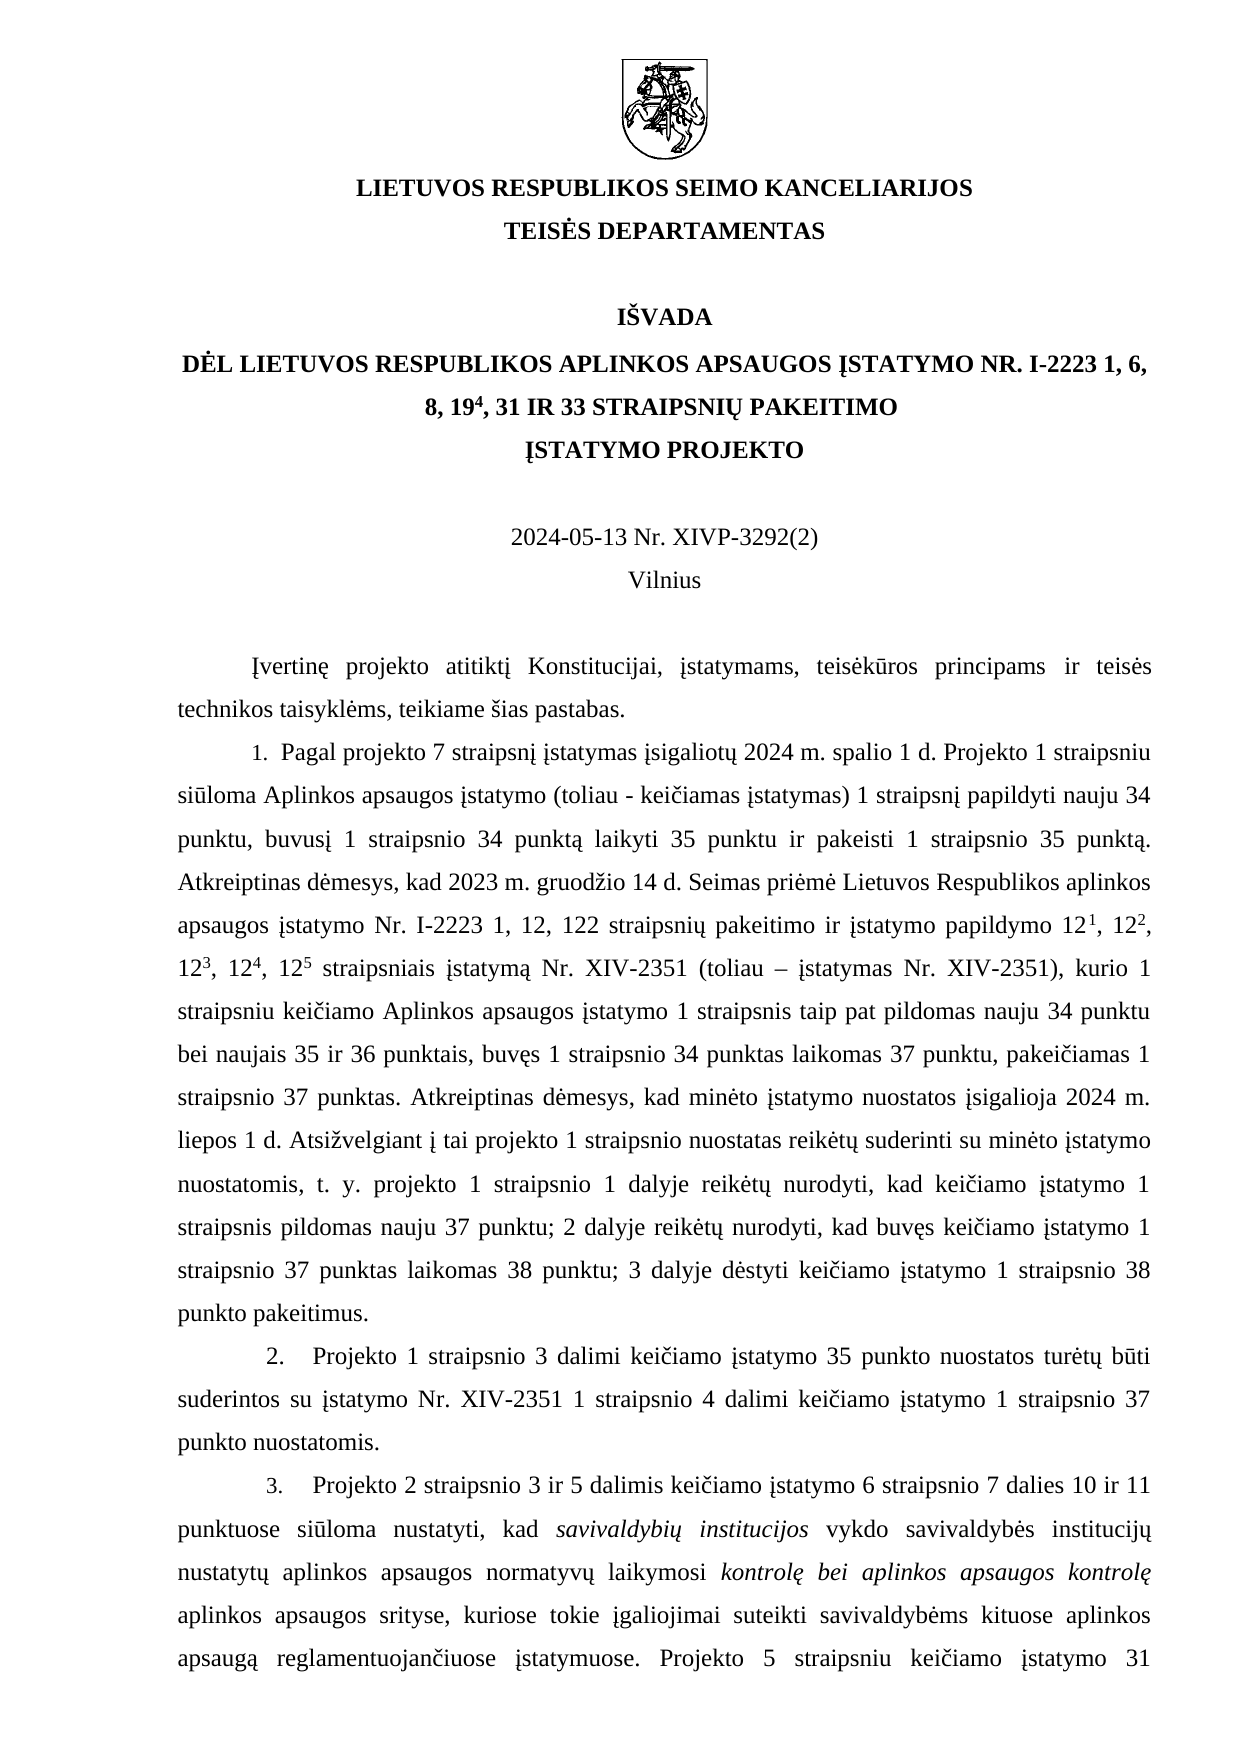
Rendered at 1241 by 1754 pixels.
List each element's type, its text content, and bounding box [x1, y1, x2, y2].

text 2024-05-13 Nr. XIVP-3292(2) [177, 522, 1152, 551]
subtitle TEISĖS DEPARTAMENTAS [177, 216, 1152, 245]
text Įvertinę projekto atitiktį Konstitucijai, įstatymams, teisėkūros principams ir teisės technikos taisyklėms, teikiame šias pastabas. [177, 651, 1152, 723]
list Pagal projekto 7 straipsnį įstatymas įsigaliotų 2024 m. spalio 1 d. Projekto 1 straipsniu siūloma Aplinkos apsaugos įstatymo (toliau - keičiamas įstatymas) 1 straipsnį papildyti nauju 34 punktu, buvusį 1 straipsnio 34 punktą laikyti 35 punktu ir pakeisti 1 straipsnio 35 punktą. Atkreiptinas dėmesys, kad 2023 m. gruodžio 14 d. Seimas priėmė Lietuvos Respublikos aplinkos apsaugos įstatymo Nr. I-2223 1, 12, 122 straipsnių pakeitimo ir įstatymo papildymo 121, 122, 123, 124, 125 straipsniais įstatymą Nr. XIV-2351 (toliau – įstatymas Nr. XIV-2351), kurio 1 straipsniu keičiamo Aplinkos apsaugos įstatymo 1 straipsnis taip pat pildomas nauju 34 punktu bei naujais 35 ir 36 punktais, buvęs 1 straipsnio 34 punktas laikomas 37 punktu, pakeičiamas 1 straipsnio 37 punktas. Atkreiptinas dėmesys, kad minėto įstatymo nuostatos įsigalioja 2024 m. liepos 1 d. Atsižvelgiant į tai projekto 1 straipsnio nuostatas reikėtų suderinti su minėto įstatymo nuostatomis, t. y. projekto 1 straipsnio 1 dalyje reikėtų nurodyti, kad keičiamo įstatymo 1 straipsnis pildomas nauju 37 punktu; 2 dalyje reikėtų nurodyti, kad buvęs keičiamo įstatymo 1 straipsnio 37 punktas laikomas 38 punktu; 3 dalyje dėstyti keičiamo įstatymo 1 straipsnio 38 punkto pakeitimus. [177, 737, 1152, 1327]
list Projekto 2 straipsnio 3 ir 5 dalimis keičiamo įstatymo 6 straipsnio 7 dalies 10 ir 11 punktuose siūloma nustatyti, kad savivaldybių institucijos vykdo savivaldybės institucijų nustatytų aplinkos apsaugos normatyvų laikymosi kontrolę bei aplinkos apsaugos kontrolę aplinkos apsaugos srityse, kuriose tokie įgaliojimai suteikti savivaldybėms kituose aplinkos apsaugą reglamentuojančiuose įstatymuose. Projekto 5 straipsniu keičiamo įstatymo 31 [177, 1471, 1152, 1672]
text LIETUVOS RESPUBLIKOS SEIMO KANCELIARIJOS [177, 173, 1152, 202]
text DĖL LIETUVOS RESPUBLIKOS APLINKOS APSAUGOS ĮSTATYMO NR. I-2223 1, 6, 8, 194, 31 IR 33 STRAIPSNIŲ PAKEITIMO [177, 349, 1152, 421]
list Projekto 1 straipsnio 3 dalimi keičiamo įstatymo 35 punkto nuostatos turėtų būti suderintos su įstatymo Nr. XIV-2351 1 straipsnio 4 dalimi keičiamo įstatymo 1 straipsnio 37 punkto nuostatomis. [177, 1341, 1152, 1456]
text ĮSTATYMO PROJEKTO [177, 436, 1152, 464]
text Vilnius [177, 565, 1152, 594]
text IŠVADA [177, 302, 1152, 331]
